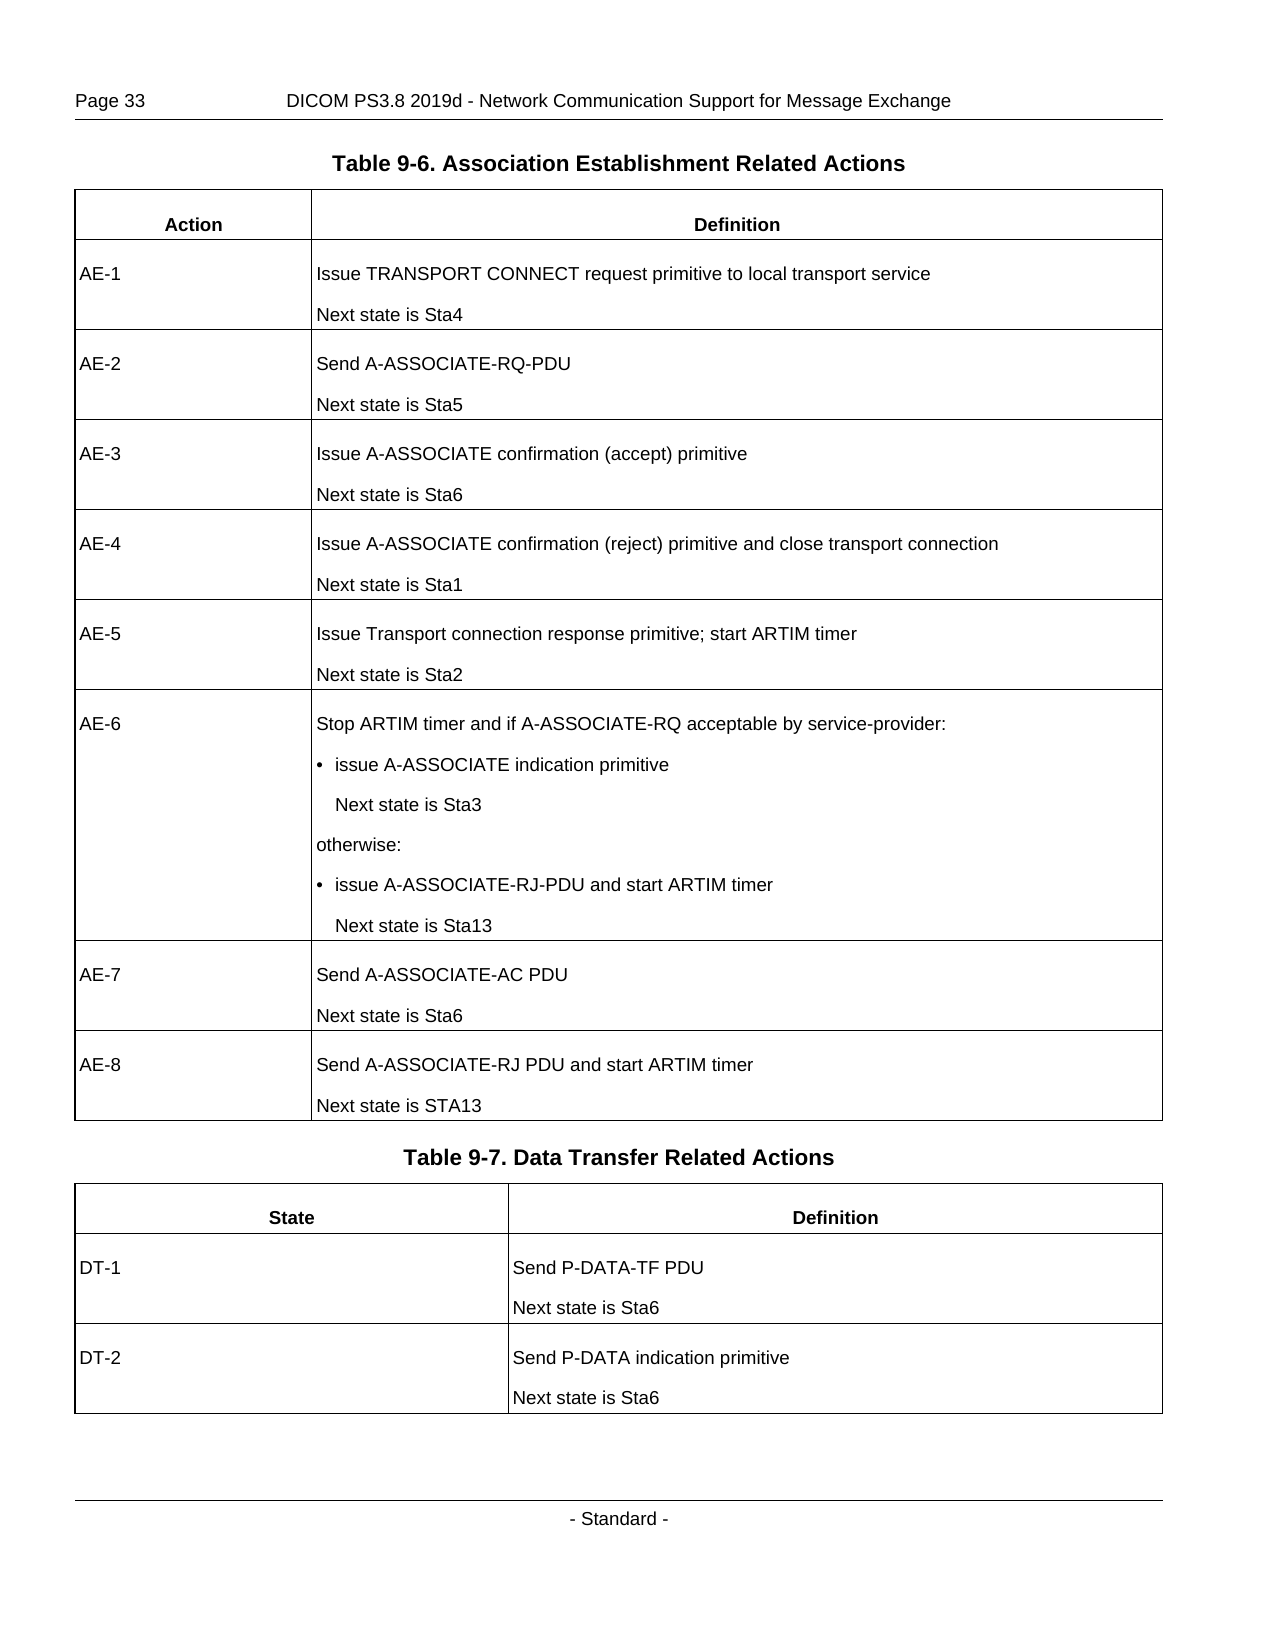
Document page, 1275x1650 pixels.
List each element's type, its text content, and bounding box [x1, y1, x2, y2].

text Table 9-6. Association Establishment Related Actions [75, 150, 1162, 176]
table_cell AE-7 [76, 941, 311, 1030]
table_cell Send P-DATA-TF PDU Next state is Sta6 [509, 1234, 1162, 1323]
table_cell AE-6 [76, 690, 311, 940]
table_cell AE-2 [76, 330, 311, 419]
table_header State [76, 1184, 508, 1233]
table_cell DT-2 [76, 1324, 508, 1413]
table_cell Send A-ASSOCIATE-AC PDU Next state is Sta6 [312, 941, 1162, 1030]
table_cell Stop ARTIM timer and if A-ASSOCIATE-RQ acceptable by service-provider: • issue A-ASSOCIATE indication primitive Next state is Sta3 otherwise: • issue A-ASSOCIATE-RJ-PDU and start ARTIM timer Next state is Sta13 [312, 690, 1162, 940]
table_cell Send A-ASSOCIATE-RJ PDU and start ARTIM timer Next state is STA13 [312, 1031, 1162, 1120]
table_cell AE-8 [76, 1031, 311, 1120]
table_cell AE-4 [76, 510, 311, 599]
table_cell AE-5 [76, 600, 311, 689]
table_cell Send A-ASSOCIATE-RQ-PDU Next state is Sta5 [312, 330, 1162, 419]
table_header Definition [509, 1184, 1162, 1233]
table_cell Issue A-ASSOCIATE confirmation (accept) primitive Next state is Sta6 [312, 420, 1162, 509]
table_cell Issue A-ASSOCIATE confirmation (reject) primitive and close transport connection Next state is Sta1 [312, 510, 1162, 599]
text Table 9-7. Data Transfer Related Actions [75, 1144, 1162, 1170]
table_cell Issue Transport connection response primitive; start ARTIM timer Next state is Sta2 [312, 600, 1162, 689]
table_cell AE-3 [76, 420, 311, 509]
table_cell Issue TRANSPORT CONNECT request primitive to local transport service Next state is Sta4 [312, 240, 1162, 329]
table_header Definition [312, 190, 1162, 239]
table_cell DT-1 [76, 1234, 508, 1323]
table_header Action [76, 190, 311, 239]
table_cell Send P-DATA indication primitive Next state is Sta6 [509, 1324, 1162, 1413]
table_cell AE-1 [76, 240, 311, 329]
